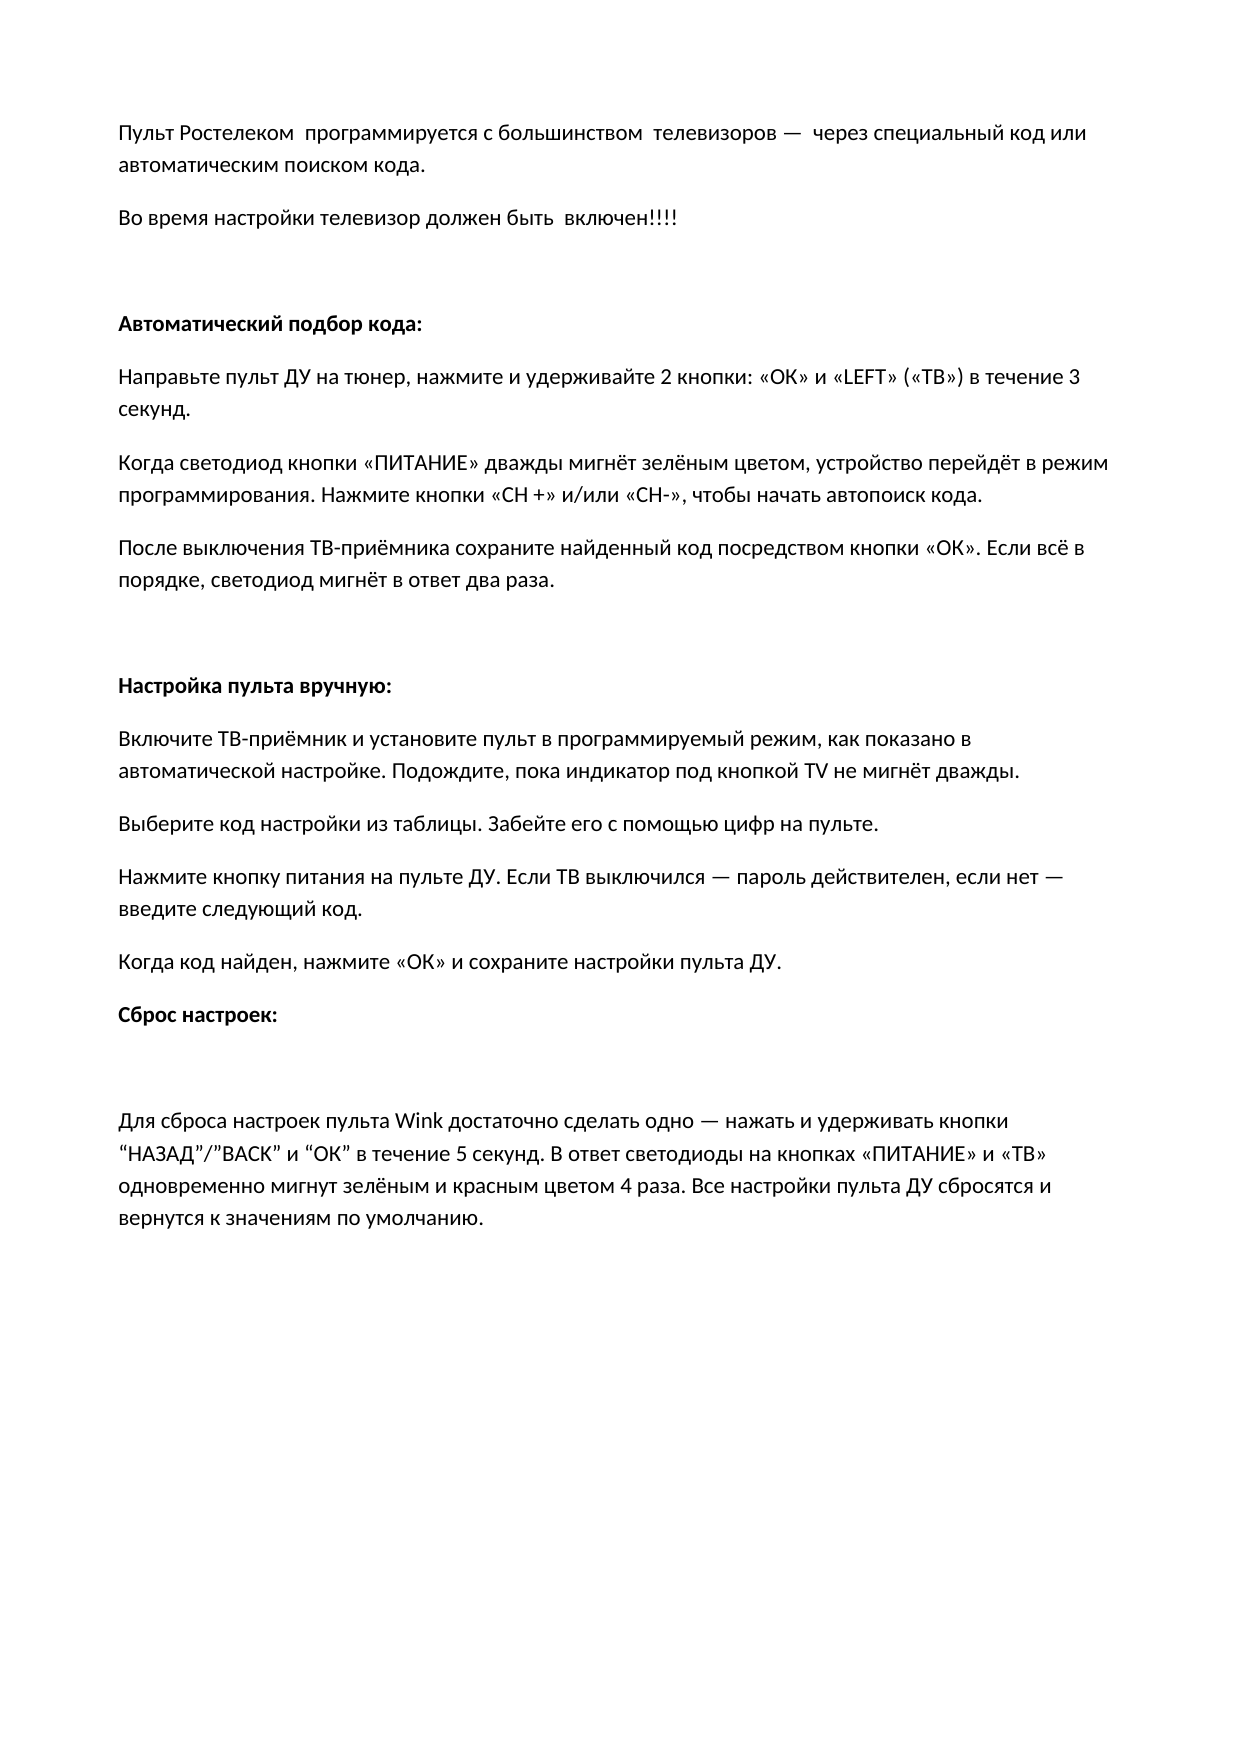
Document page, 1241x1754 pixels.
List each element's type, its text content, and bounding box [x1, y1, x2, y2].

text После выключения TB-приёмника сохраните найденный код посредством кнопки «ОК». Если всё в порядке, светодиод мигнёт в ответ два раза. [118, 533, 1122, 593]
text Когда код найден, нажмите «ОК» и сохраните настройки пульта ДУ. [118, 947, 1122, 976]
text Пульт Ростелеком программируется c большинством телевизоров — через специальный код или автоматическим поиском кода. [118, 118, 1122, 178]
text Сброс настроек: [118, 1001, 1122, 1028]
text Включите ТВ-приёмник и установите пульт в программируемый режим, как показано в автоматической настройке. Подождите, пока индикатор под кнопкой TV не мигнёт дважды. [118, 724, 1122, 784]
text Настройка пульта вручную: [118, 671, 1122, 699]
text Выберите код настройки из таблицы. Забейте его с помощью цифр на пульте. [118, 809, 1122, 837]
text Во время настройки телевизор должен быть включен!!!! [118, 203, 1122, 231]
text Когда светодиод кнопки «ПИТАНИЕ» дважды мигнёт зелёным цветом, устройство перейдёт в режим программирования. Нажмите кнопки «CH +» и/или «CH-», чтобы начать автопоиск кода. [118, 448, 1122, 508]
text Нажмите кнопку питания на пульте ДУ. Если ТВ выключился — пароль действителен, если нет — введите следующий код. [118, 862, 1122, 922]
text Для сброса настроек пульта Wink достаточно сделать одно — нажать и удерживать кнопки “НАЗАД”/”BACK” и “ОК” в течение 5 секунд. В ответ светодиоды на кнопках «ПИТАНИЕ» и «ТВ» одновременно мигнут зелёным и красным цветом 4 раза. Все настройки пульта ДУ сбросятся и вернутся к значениям по умолчанию. [118, 1107, 1122, 1231]
text Автоматический подбор кода: [118, 309, 1122, 337]
text Направьте пульт ДУ на тюнер, нажмите и удерживайте 2 кнопки: «ОК» и «LEFT» («ТВ») в течение 3 секунд. [118, 362, 1122, 423]
